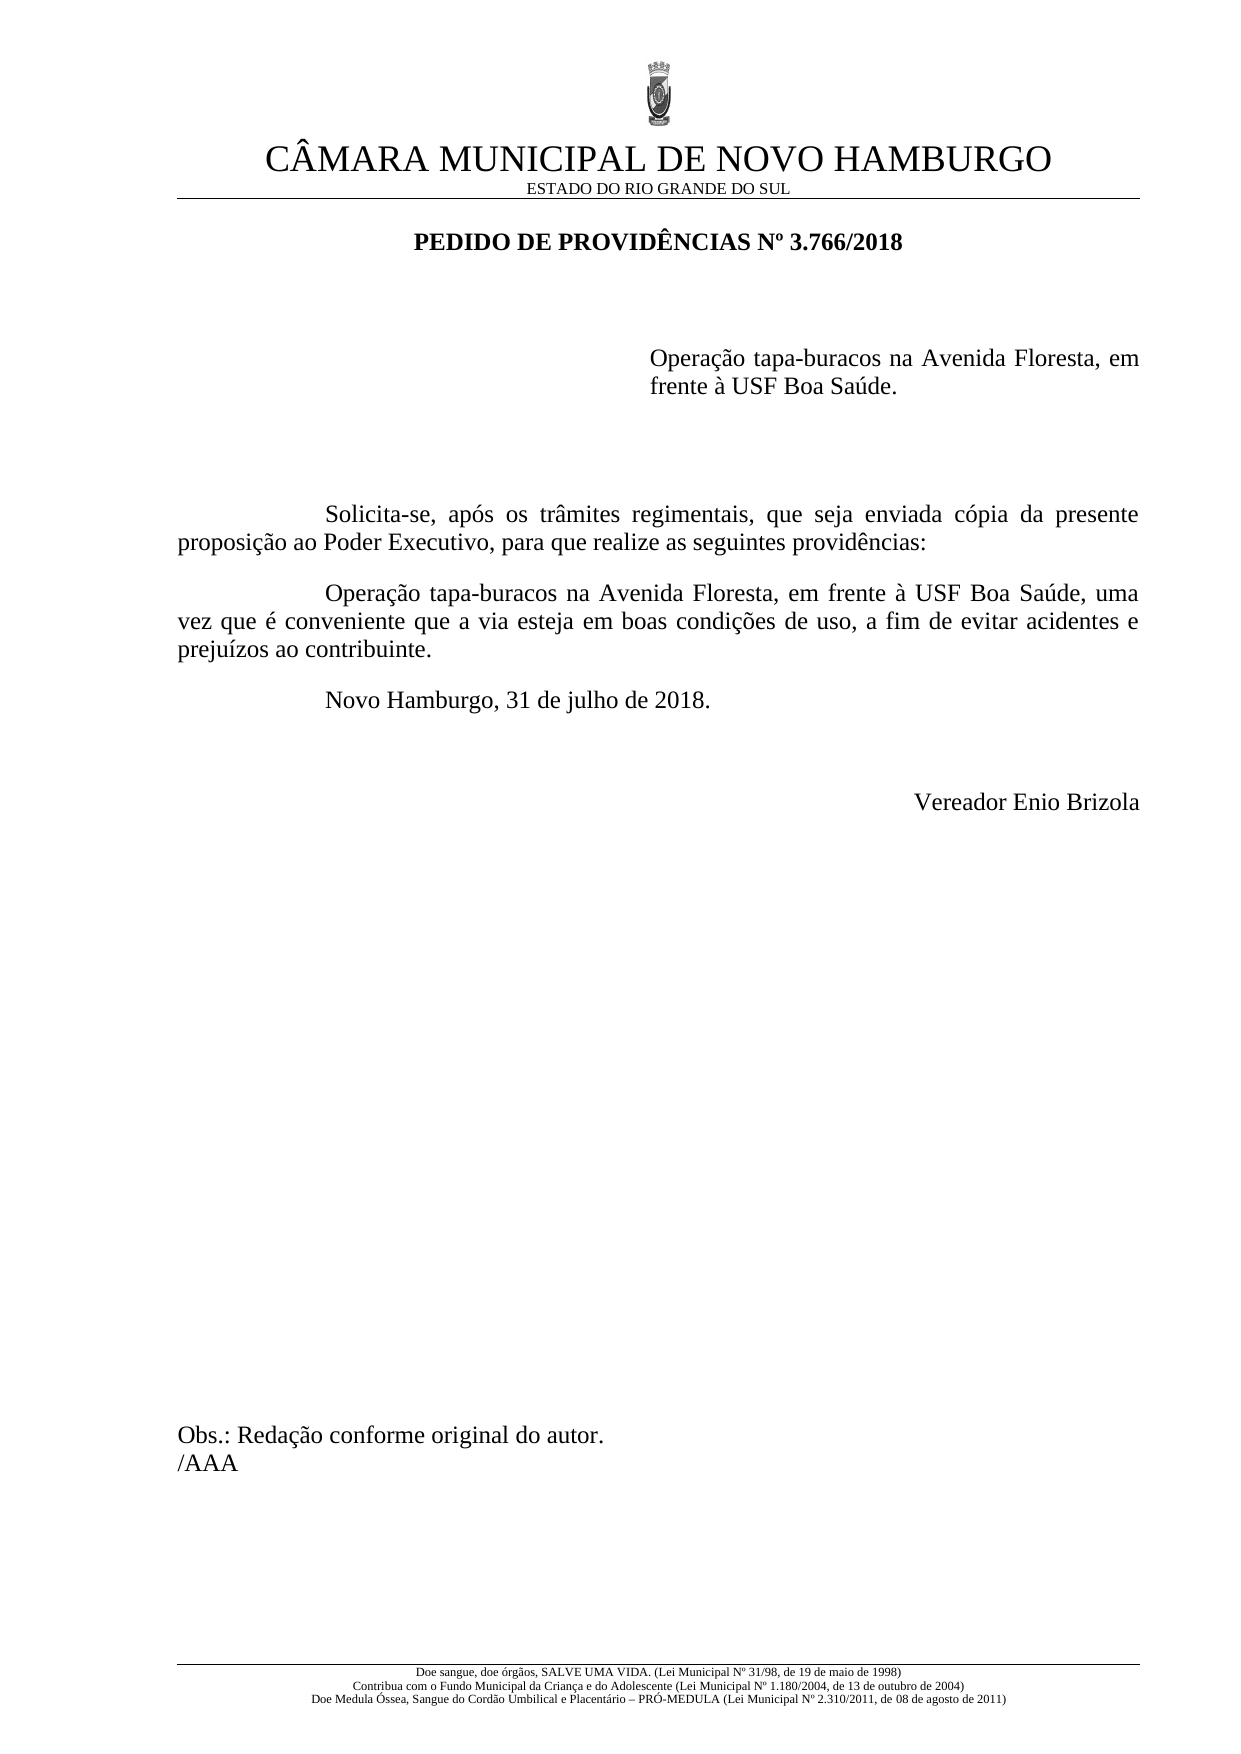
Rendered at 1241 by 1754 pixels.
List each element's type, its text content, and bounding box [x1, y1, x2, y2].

text Novo Hamburgo, 31 de julho de 2018. [177, 686, 1140, 714]
text Vereador Enio Brizola [177, 788, 1140, 816]
text /AAA [177, 1449, 1140, 1477]
text Operação tapa-buracos na Avenida Floresta, em frente à USF Boa Saúde, uma vez que é conveniente que a via esteja em boas condições de uso, a fim de evitar acidentes e prejuízos ao contribuinte. [177, 579, 1140, 662]
text Obs.: Redação conforme original do autor. [177, 1422, 1140, 1449]
text Solicita-se, após os trâmites regimentais, que seja enviada cópia da presente proposição ao Poder Executivo, para que realize as seguintes providências: [177, 500, 1140, 556]
text PEDIDO DE PROVIDÊNCIAS Nº 3.766/2018 [177, 228, 1140, 256]
text Operação tapa-buracos na Avenida Floresta, em frente à USF Boa Saúde. [649, 344, 1140, 400]
